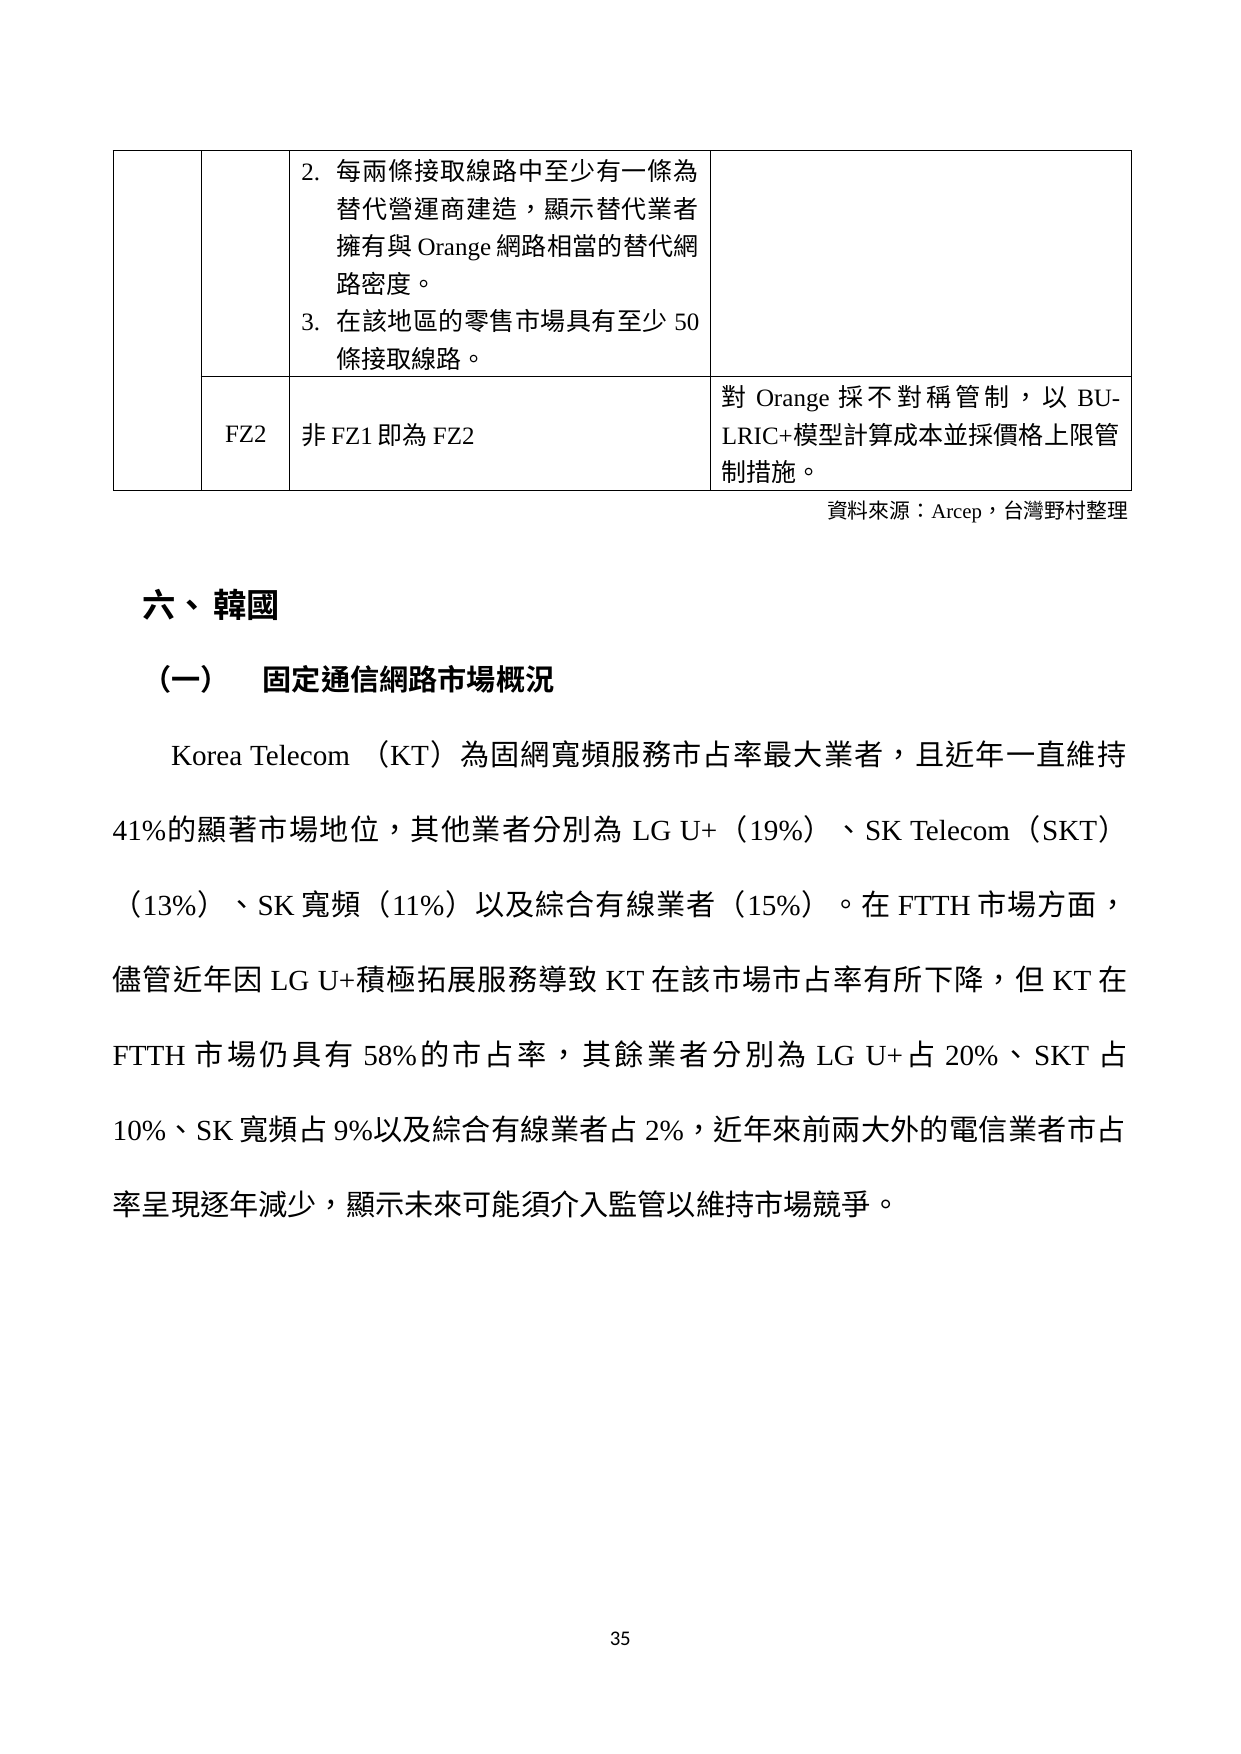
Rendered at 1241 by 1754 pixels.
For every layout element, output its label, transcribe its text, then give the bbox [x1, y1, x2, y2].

table_cell 非FZ1即為FZ2 [290, 377, 710, 489]
table_cell 對Orange採不對稱管制，以BU-LRIC+模型計算成本並採價格上限管制措施。 [711, 377, 1131, 489]
list 固定通信網路市場概況 [142, 641, 1128, 716]
text Korea Telecom （KT）為固網寬頻服務市占率最大業者，且近年一直維持41%的顯著市場地位，其他業者分別為 LG U+（19%）、SK Telecom（SKT）（13%）、SK寬頻（11%）以及綜合有線業者（15%）。在FTTH市場方面，儘管近年因LG U+積極拓展服務導致KT在該市場市占率有所下降，但KT在FTTH市場仍具有58%的市占率，其餘業者分別為LG U+占20%、SKT占10%、SK寬頻占9%以及綜合有線業者占2%，近年來前兩大外的電信業者市占率呈現逐年減少，顯示未來可能須介入監管以維持市場競爭。 [112, 716, 1128, 1241]
subtitle 韓國 [142, 566, 1128, 641]
table_cell 具有經濟潛力，每平方公里超過50家企業（每家企業員工人數超過10人）。 每兩條接取線路中至少有一條為替代營運商建造，顯示替代業者擁有與Orange網路相當的替代網路密度。 在該地區的零售市場具有至少50條接取線路。 [290, 151, 710, 376]
text 資料來源：Arcep，台灣野村整理 [112, 491, 1128, 528]
table_cell FZ2 [202, 377, 289, 489]
table_cell [711, 151, 1131, 376]
table_cell [114, 151, 201, 489]
table_cell [202, 151, 289, 376]
